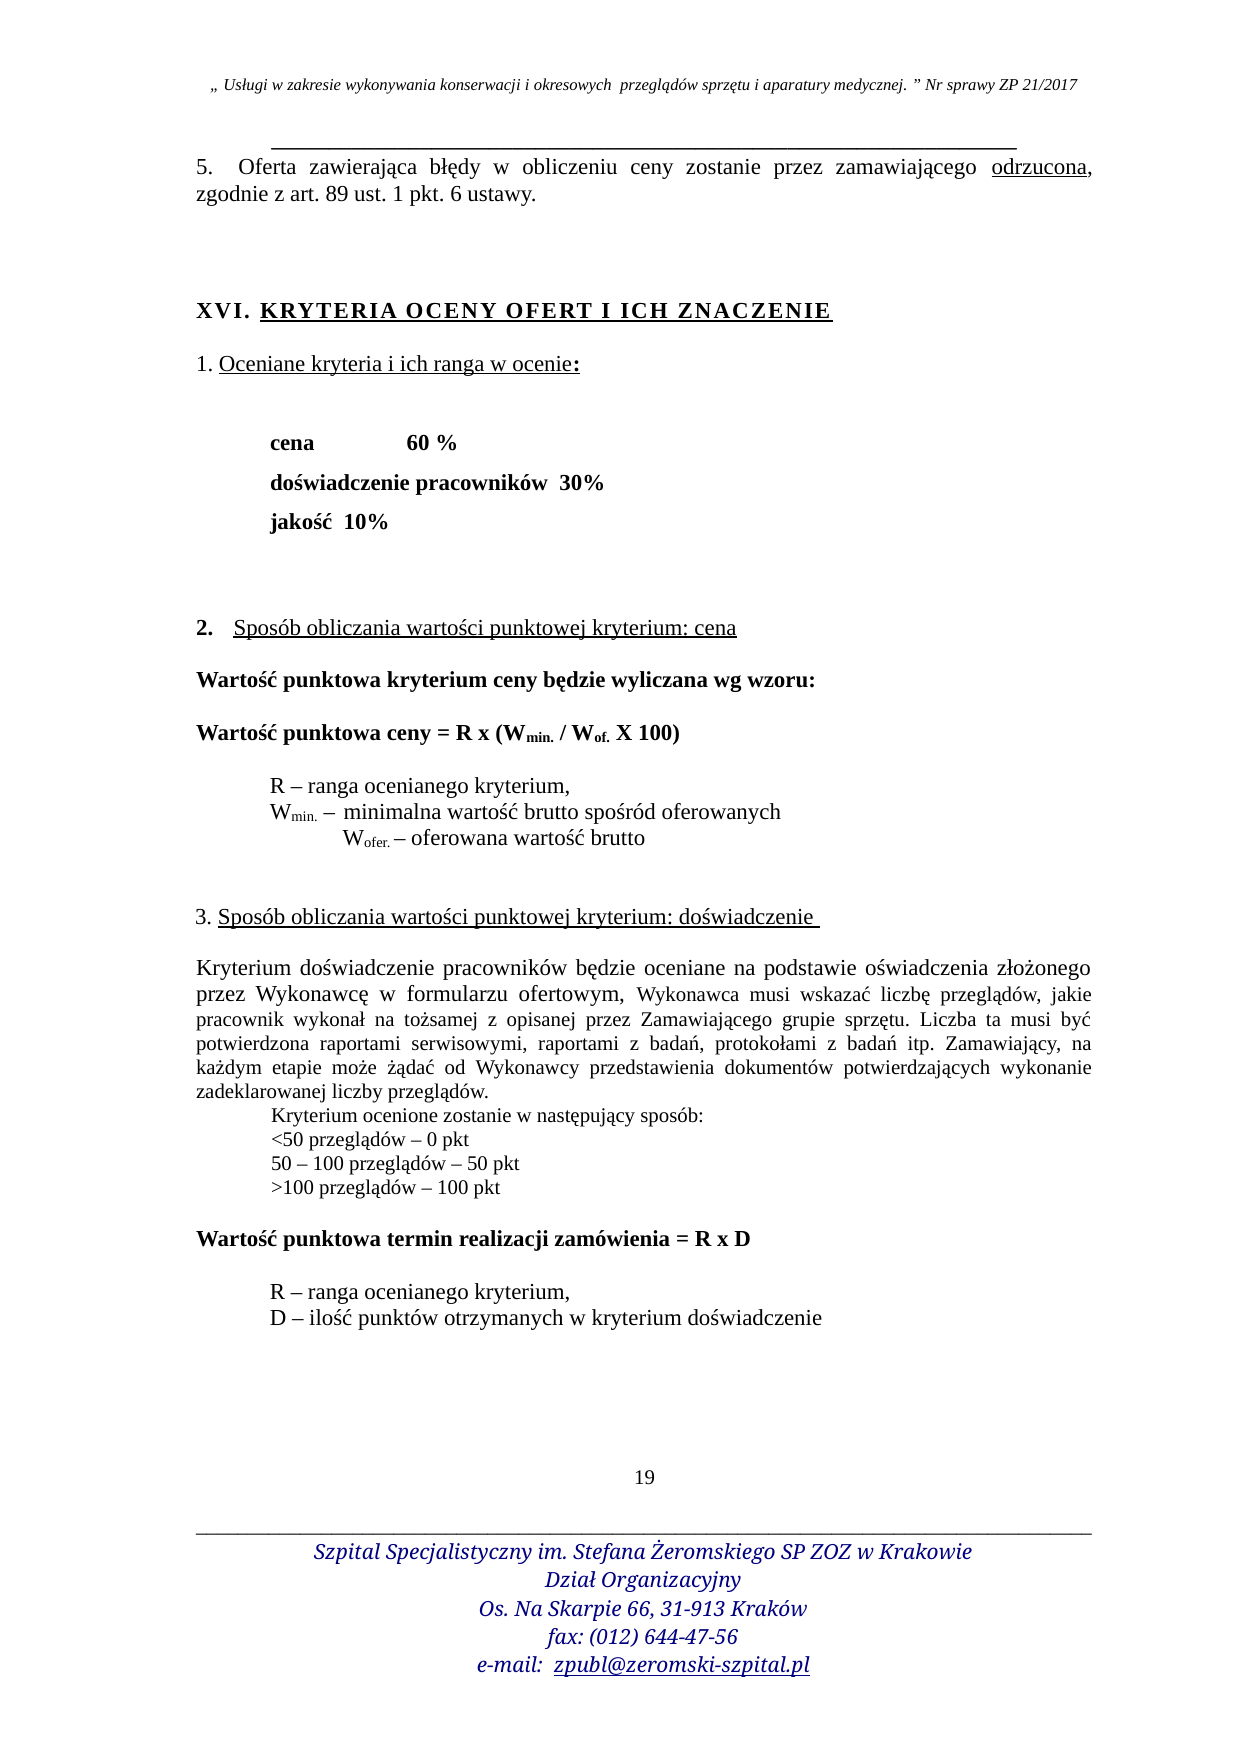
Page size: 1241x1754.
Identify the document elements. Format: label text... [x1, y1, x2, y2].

text doświadczenie pracowników 30% jakość 10% [270, 469, 1093, 534]
text 1. Oceniane kryteria i ich ranga w ocenie: [196, 350, 1093, 377]
text Wofer. – oferowana wartość brutto [195, 824, 1093, 851]
list Sposób obliczania wartości punktowej kryterium: cena [196, 613, 1093, 640]
text Wartość punktowa kryterium ceny będzie wyliczana wg wzoru: [196, 666, 1093, 693]
text cena 60 % [270, 429, 1093, 456]
text Kryterium doświadczenie pracowników będzie oceniane na podstawie oświadczenia złożonego przez Wykonawcę w formularzu ofertowym, Wykonawca musi wskazać liczbę przeglądów, jakie pracownik wykonał na tożsamej z opisanej przez Zamawiającego grupie sprzętu. Liczba ta musi być potwierdzona raportami serwisowymi, raportami z badań, protokołami z badań itp. Zamawiający, na każdym etapie może żądać od Wykonawcy przedstawienia dokumentów potwierdzających wykonanie zadeklarowanej liczby przeglądów. [196, 954, 1093, 1103]
text 50 – 100 przeglądów – 50 pkt [271, 1151, 1093, 1175]
text R – ranga ocenianego kryterium, [269, 1278, 1093, 1304]
text <50 przeglądów – 0 pkt [271, 1127, 1093, 1151]
text Wmin. – minimalna wartość brutto spośród oferowanych [269, 798, 1093, 824]
text R – ranga ocenianego kryterium, [269, 772, 1093, 798]
text Wartość punktowa ceny = R x (Wmin. / Wof. X 100) [196, 719, 1093, 745]
text XVI. KRYTERIA OCENY OFERT I ICH ZNACZENIE [196, 297, 1093, 324]
text 3. Sposób obliczania wartości punktowej kryterium: doświadczenie [195, 851, 1093, 954]
text >100 przeglądów – 100 pkt [271, 1175, 1093, 1199]
text 5. Oferta zawierająca błędy w obliczeniu ceny zostanie przez zamawiającego odrzucona, zgodnie z art. 89 ust. 1 pkt. 6 ustawy. [196, 153, 1093, 206]
text D – ilość punktów otrzymanych w kryterium doświadczenie [269, 1304, 1093, 1331]
text Kryterium ocenione zostanie w następujący sposób: [271, 1103, 1093, 1127]
text Wartość punktowa termin realizacji zamówienia = R x D [196, 1225, 1093, 1252]
